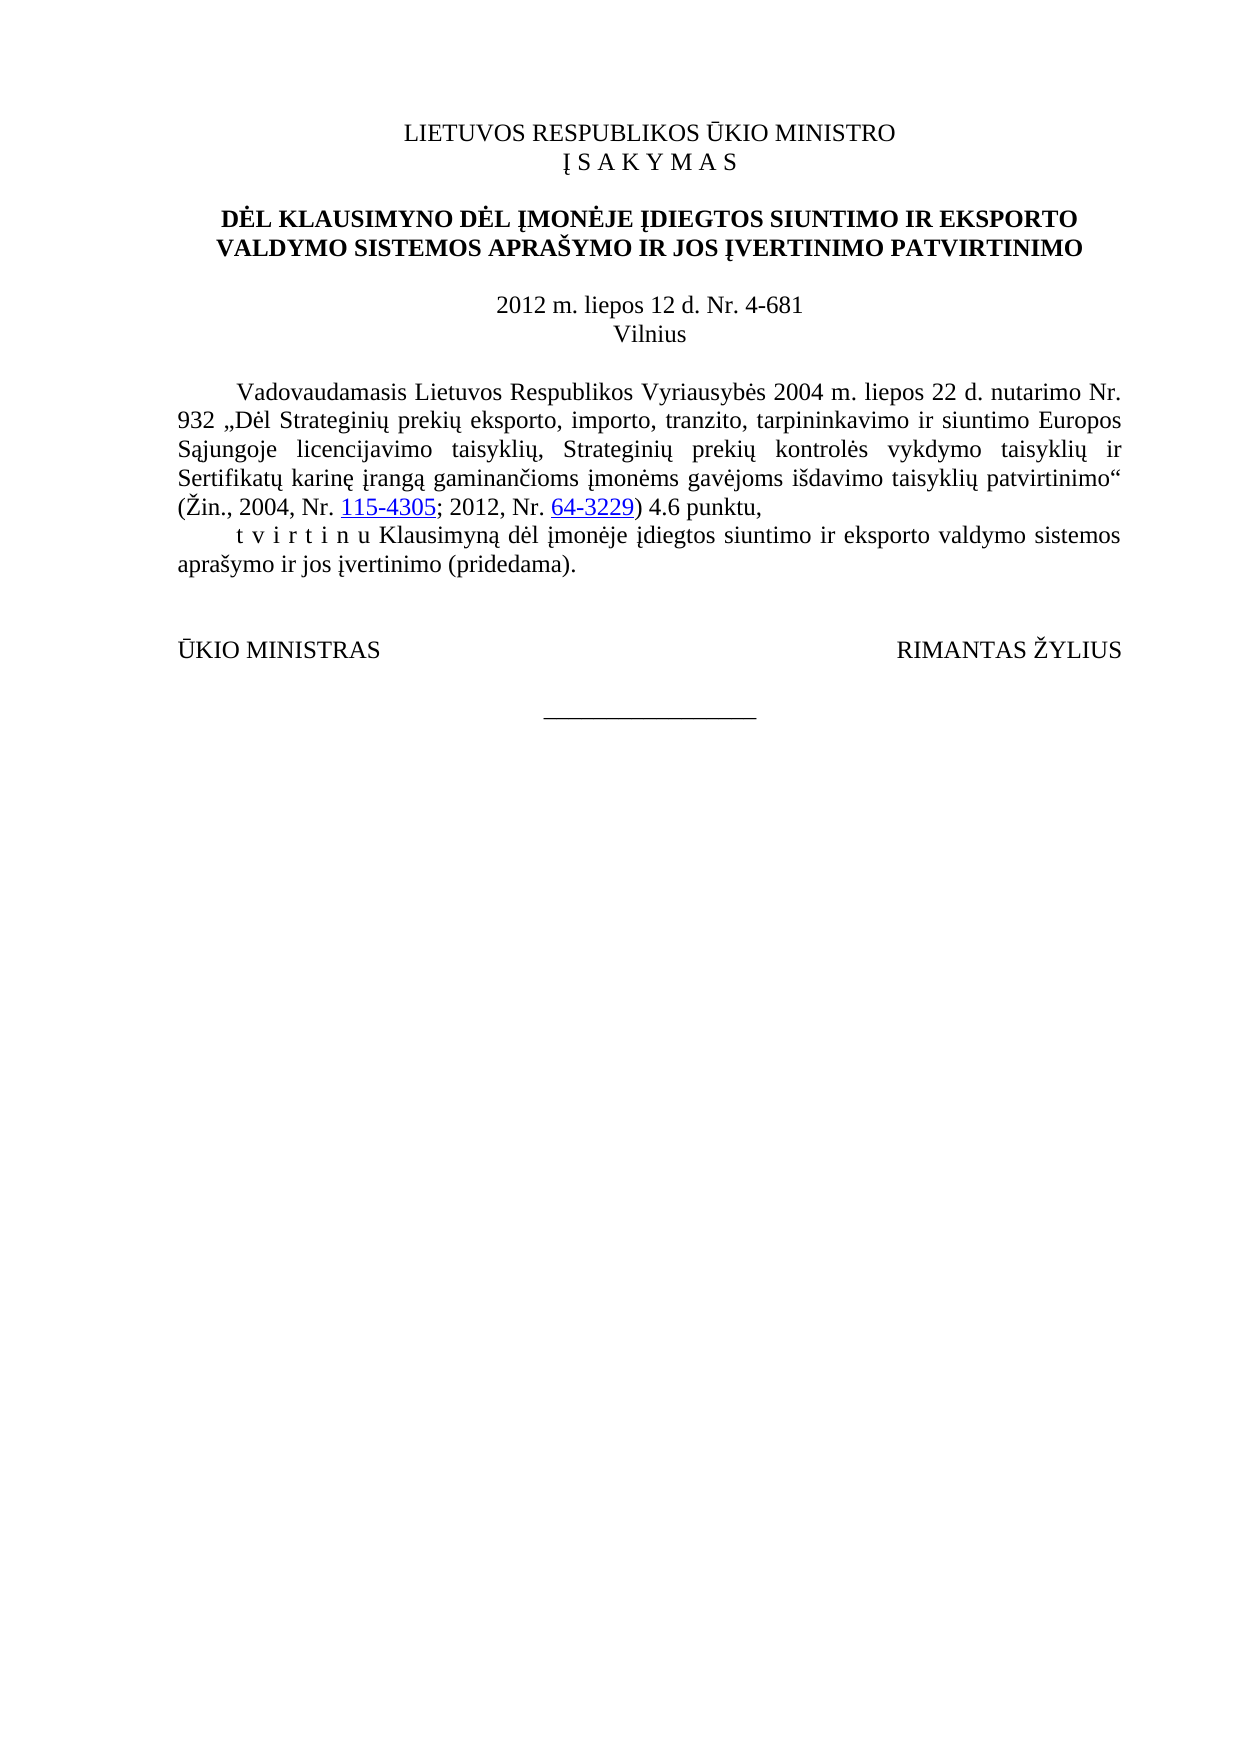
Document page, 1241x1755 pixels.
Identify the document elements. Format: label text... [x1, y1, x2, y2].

text 2012 m. liepos 12 d. Nr. 4-681 [177, 291, 1122, 319]
text LIETUVOS RESPUBLIKOS ŪKIO MINISTRO [177, 118, 1122, 147]
text Ūkio ministras Rimantas Žylius [177, 636, 1122, 664]
text DĖL KLAUSIMYNO DĖL ĮMONĖJE ĮDIEGTOS SIUNTIMO IR EKSPORTO VALDYMO SISTEMOS APRAŠYMO IR JOS ĮVERTINIMO PATVIRTINIMO [177, 204, 1122, 262]
text Vilnius [177, 319, 1122, 348]
text t v i r t i n u Klausimyną dėl įmonėje įdiegtos siuntimo ir eksporto valdymo sistemos aprašymo ir jos įvertinimo (pridedama). [177, 521, 1122, 578]
text _________________ [177, 693, 1122, 722]
text į s a k y m a s [177, 147, 1122, 176]
text Vadovaudamasis Lietuvos Respublikos Vyriausybės 2004 m. liepos 22 d. nutarimo Nr. 932 „Dėl Strateginių prekių eksporto, importo, tranzito, tarpininkavimo ir siuntimo Europos Sąjungoje licencijavimo taisyklių, Strateginių prekių kontrolės vykdymo taisyklių ir Sertifikatų karinę įrangą gaminančioms įmonėms gavėjoms išdavimo taisyklių patvirtinimo“ (Žin., 2004, Nr. 115-4305; 2012, Nr. 64-3229) 4.6 punktu, [177, 377, 1122, 521]
